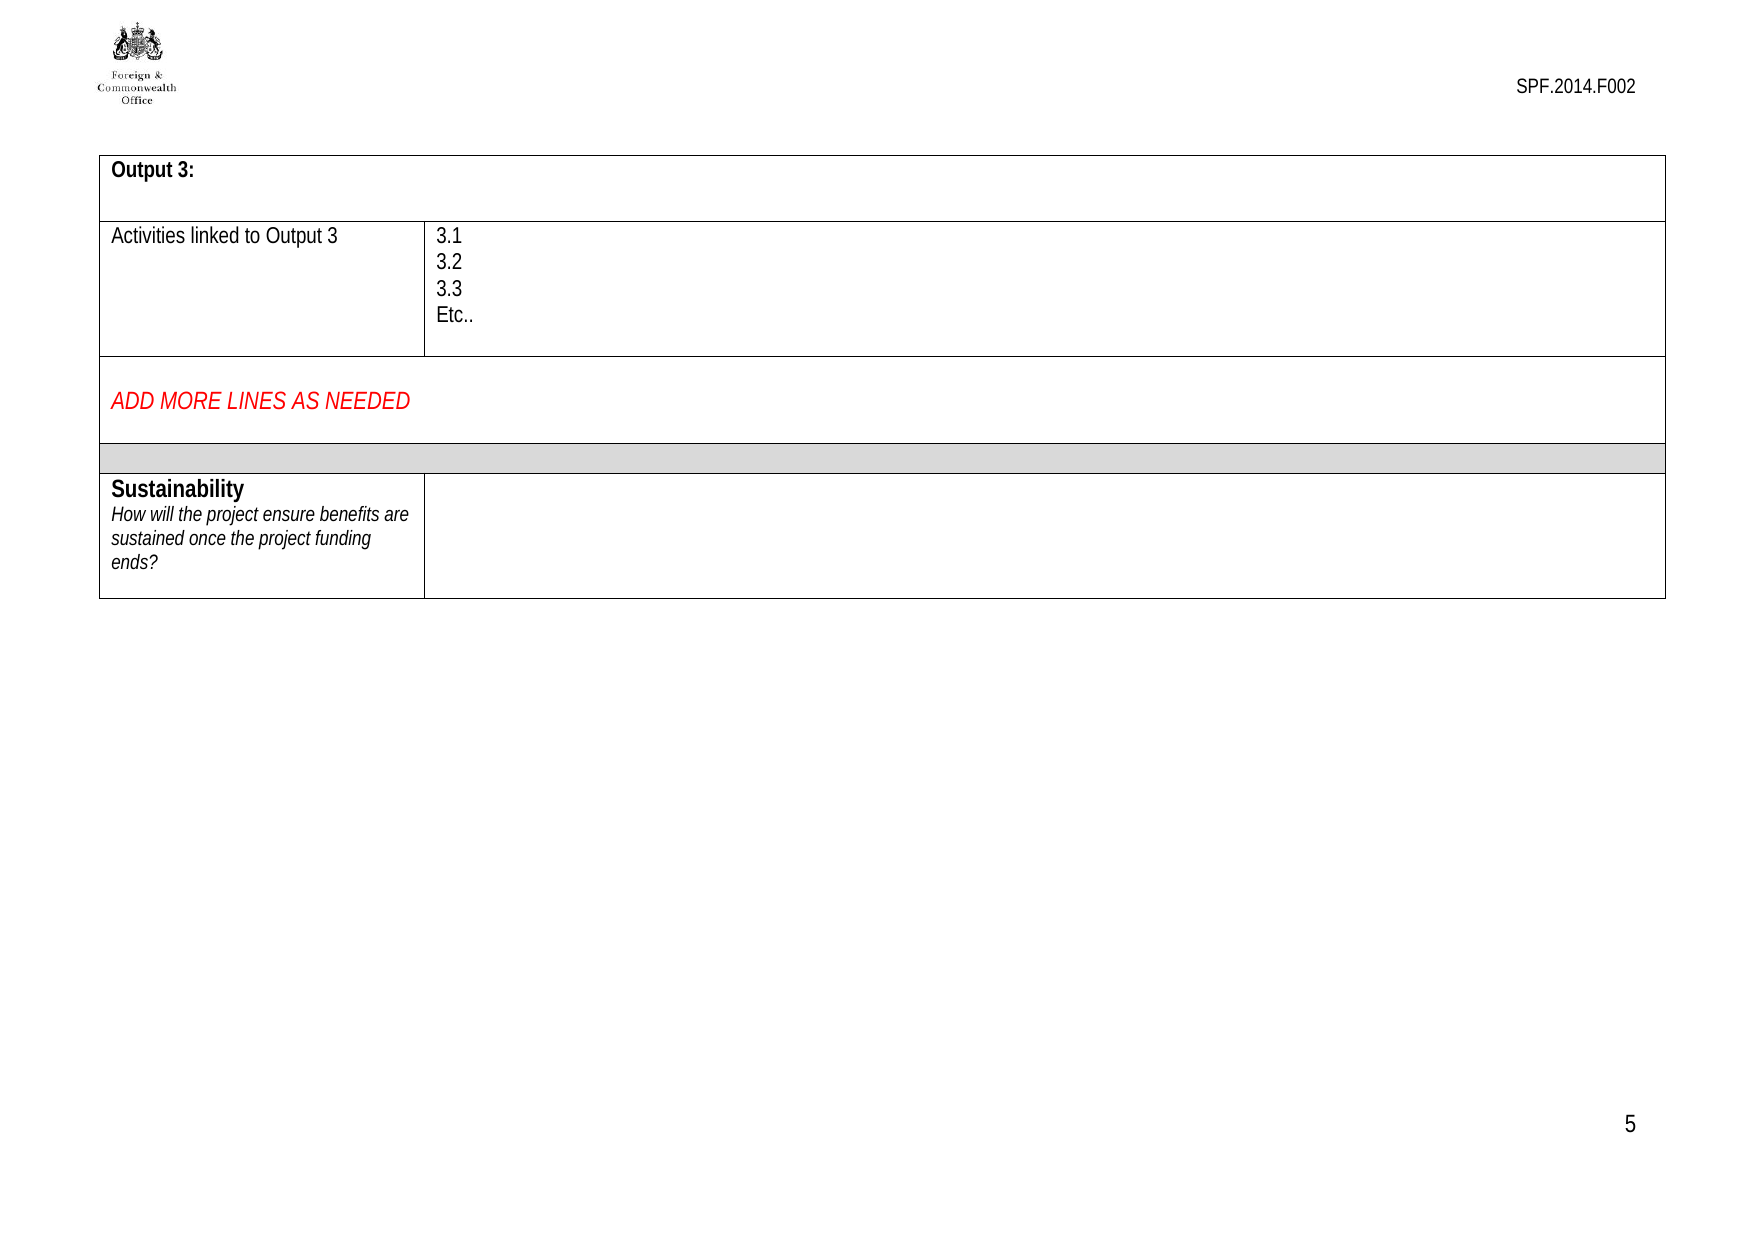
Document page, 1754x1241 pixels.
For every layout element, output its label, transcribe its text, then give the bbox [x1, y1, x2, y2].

table_cell [425, 474, 1665, 598]
table_cell Activities linked to Output 3 [100, 222, 424, 356]
table_cell [100, 444, 1665, 473]
table_header Output 3: [100, 156, 1665, 221]
table_cell Sustainability How will the project ensure benefits are sustained once the project funding ends? [100, 474, 424, 598]
table_cell 3.1 3.2 3.3 Etc.. [425, 222, 1665, 356]
table_cell ADD MORE LINES AS NEEDED [100, 357, 1665, 443]
